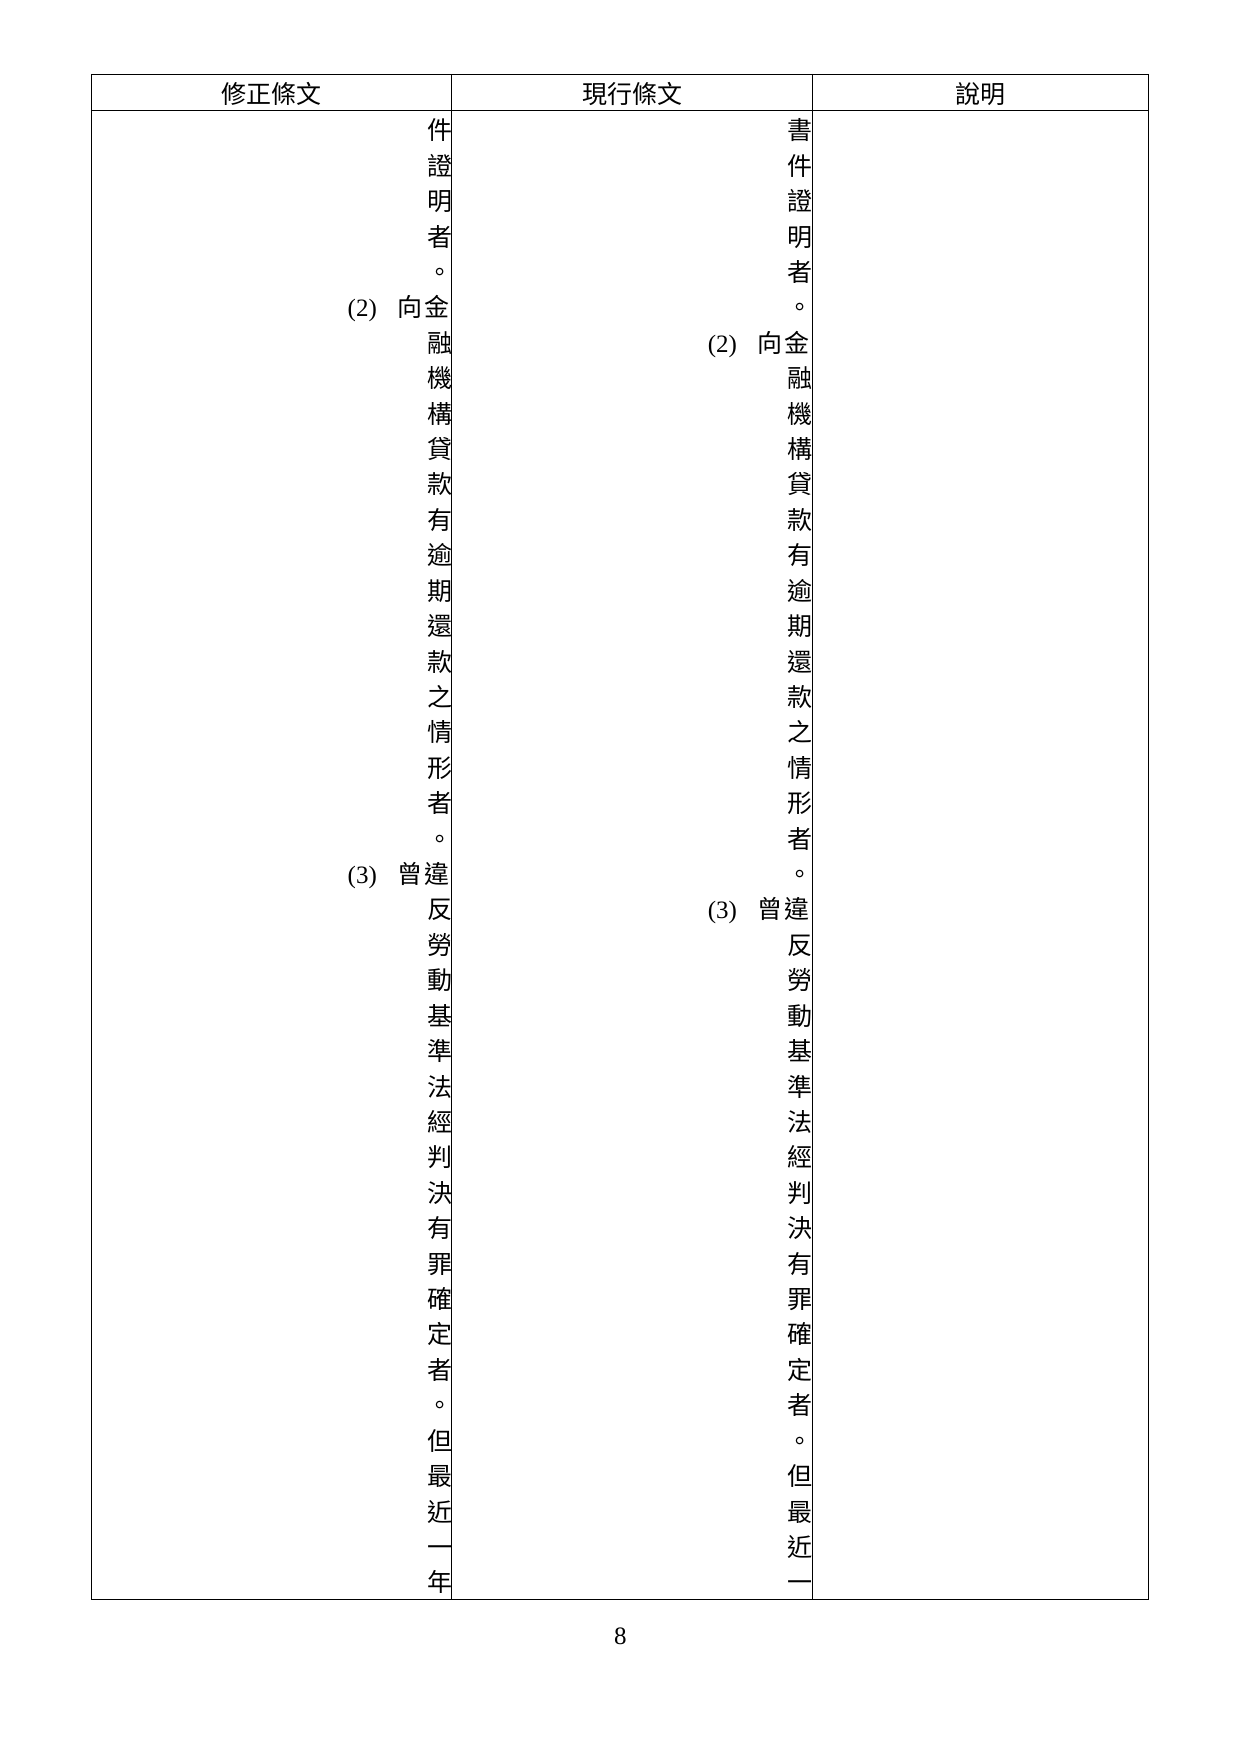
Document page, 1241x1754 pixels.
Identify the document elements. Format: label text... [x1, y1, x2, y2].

table_cell 公司或申請時之董事、監察人、總經理或實質負責人於最近三年內，有違反誠信原則之行為者。 審查認定標準： 所謂「最近三年內」：係指該股票申請上櫃案經本中心收文受理之日起算之前三年內。 所謂「有違反誠信原則之行為」，係指有下列情事之一者： 公司部分 所開立之支票存款戶經票據交換所公告為拒絕往來戶，或因簽發支票或以金融業為擔當付款人之票據，發生存款不足退票列入紀錄，未經達成本中心「證券商營業處所買賣有價證券業務規則」第十二條第四項所列之補正程序並檢附相關書件證明者。 向金融機構貸款有逾期還款之情形者。 曾違反勞動基準法經判決有罪確定者。但最近一年內未受勞工主管機關罰鍰以上處分或法院刑事有罪判決者，不在此限。 違反稅捐稽徵法經判決有罪確定者。 違反申請上櫃時所出具聲明書之聲明事項者。 有其他重大虛偽不實或喪失公司債信情事，而有損害公司利益或股東權益或公眾利益者。 董事、監察人、總經理或實質負責人部分 同前1.之(1)至(5)部分。但屬向金融機構貸款逾期還款者，倘逾期還款情節非屬重大或有合理事由者，不在此限。 觸犯公司法、銀行法、保險法、金融控股公司法、證券交易法、期貨交易法、商業會計法、票券金融管理法等商事法所定之罪，或貪污、瀆職、詐欺、背信、侵占等罪，經法院判決有期徒刑以上之刑者。 有經營其他公司涉及惡性倒閉等不良經營行為者。 [452, 111, 812, 1599]
table_header 說明 [813, 75, 1148, 110]
table_cell 公司或申請時之董事、總經理或實質負責人於最近三年內，有違反誠信原則之行為者。 審查認定標準： 所謂「最近三年內」：係指該股票申請上櫃案經本中心收文受理之日起算之前三年內。 所謂「有違反誠信原則之行為」，係指有下列情事之一者： 公司部分 所開立之支票存款戶經票據交換所公告為拒絕往來戶，或因簽發支票或以金融業為擔當付款人之票據，發生存款不足退票列入紀錄，未經達成本中心「證券商營業處所買賣有價證券業務規則」第十二條第四項所列之補正程序並檢附相關書件證明者。 向金融機構貸款有逾期還款之情形者。 曾違反勞動基準法經判決有罪確定者。但最近一年內未受勞工主管機關罰鍰以上處分或法院刑事有罪判決者，不在此限。 違反稅捐稽徵法經判決有罪確定者。 違反申請上櫃時所出具聲明書之聲明事項者。 有其他重大虛偽不實或喪失公司債信情事，而有損害公司利益或股東權益或公眾利益者。 董事、總經理或實質負責人部分 同前1.之(1)至(5)部分。但屬向金融機構貸款逾期還款者，倘逾期還款情節非屬重大或有合理事由者，不在此限。 觸犯公司法、銀行法、保險法、金融控股公司法、證券交易法、期貨交易法、商業會計法、票券金融管理法等商事法所定之罪，或貪污、瀆職、詐欺、背信、侵占等罪，經法院判決有期徒刑以上之刑者。 有經營其他公司涉及惡性倒閉等不良經營行為者。 [92, 111, 451, 1599]
table_header 修正條文 [92, 75, 451, 110]
table_cell [813, 111, 1148, 1599]
table_header 現行條文 [452, 75, 812, 110]
